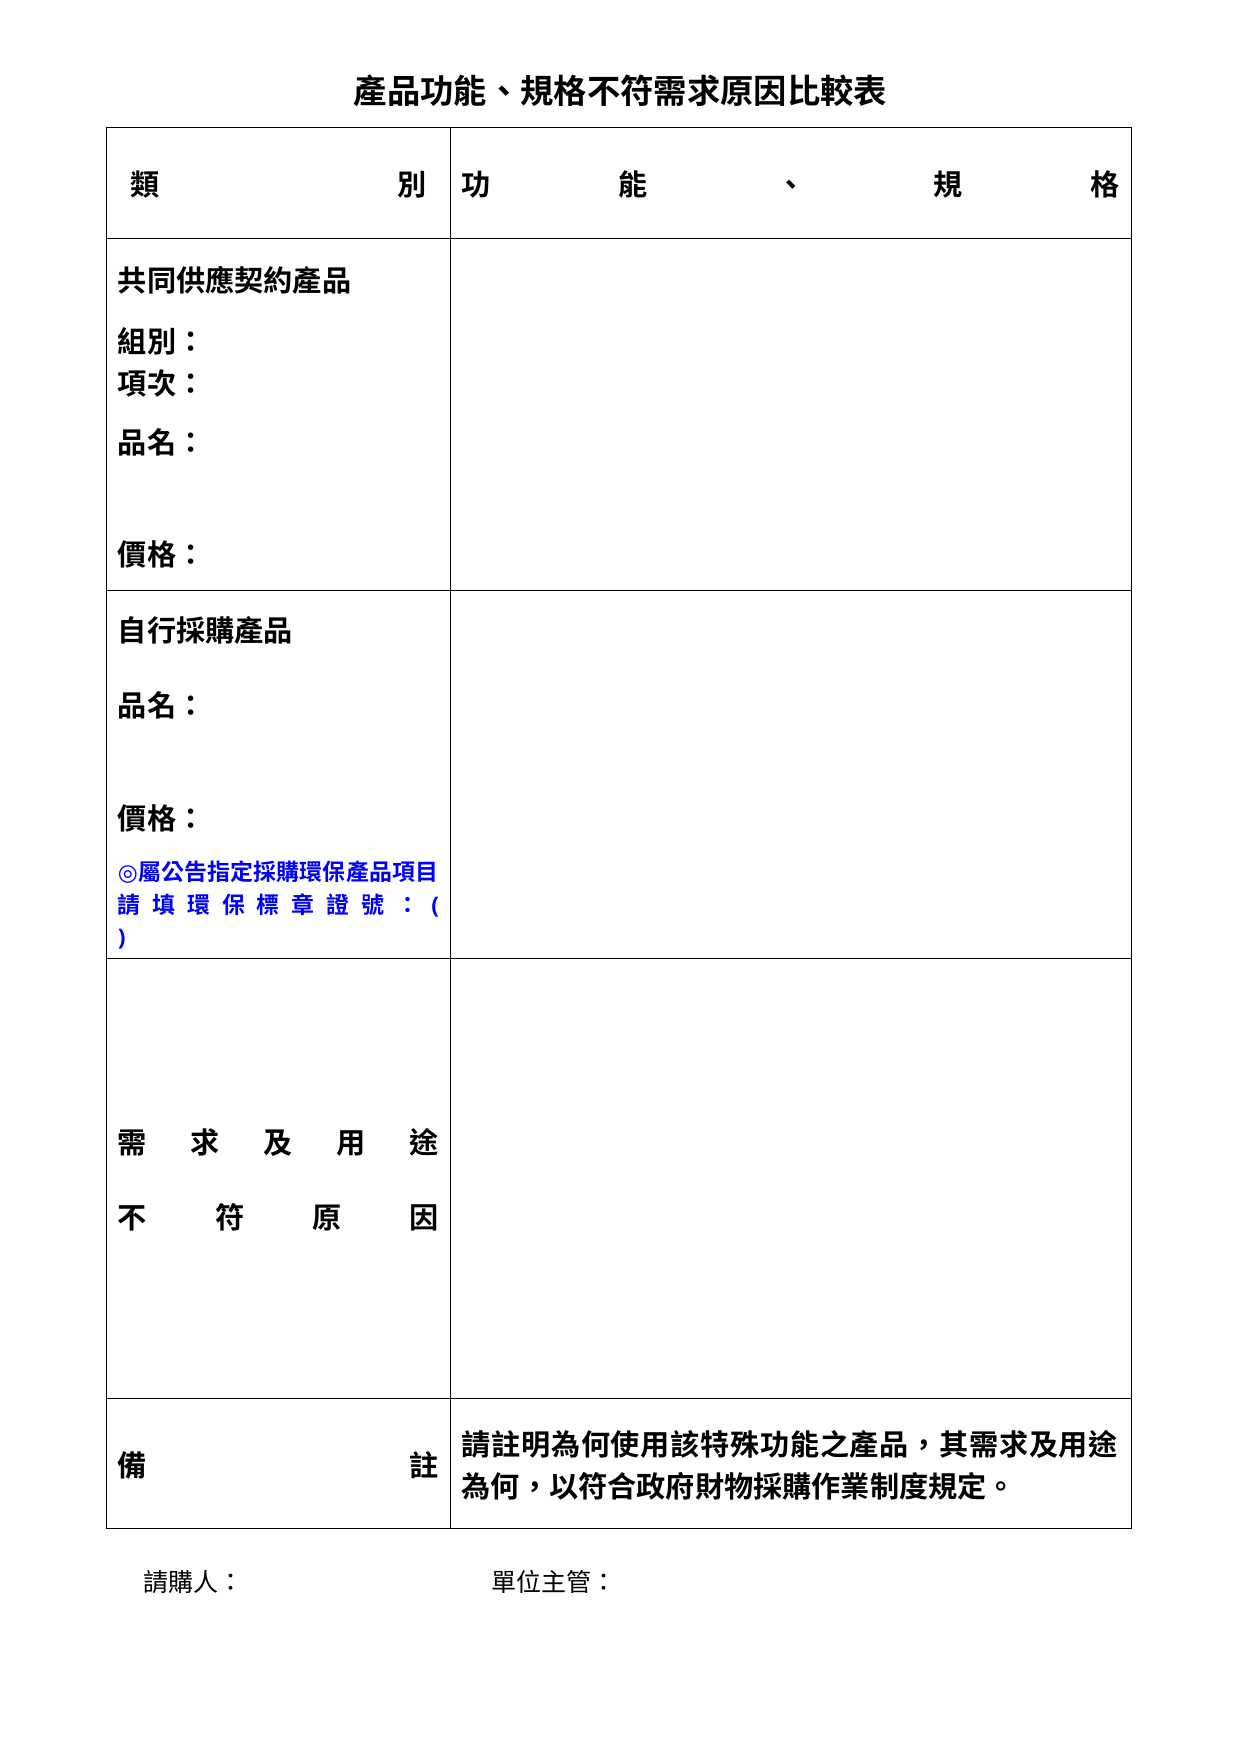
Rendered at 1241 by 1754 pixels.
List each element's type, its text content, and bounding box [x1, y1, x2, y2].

table_cell [451, 239, 1131, 590]
table_header 單位主管： [455, 1531, 629, 1629]
table_header [629, 1531, 803, 1629]
table_cell 需求及用途 不符原因 [107, 959, 450, 1398]
table_header 類別 [107, 128, 450, 237]
table_header [977, 1531, 1151, 1629]
table_header [281, 1531, 455, 1629]
table_cell 自行採購產品 品名： 價格： ◎屬公告指定採購環保產品項目請填環保標章證號：( ) [107, 591, 450, 958]
table_header 請購人： [107, 1531, 281, 1629]
table_cell [451, 591, 1131, 958]
text 產品功能、規格不符需求原因比較表 [118, 52, 1122, 127]
table_header 功能、規格 [451, 128, 1131, 237]
table_cell 請註明為何使用該特殊功能之產品，其需求及用途為何，以符合政府財物採購作業制度規定。 [451, 1399, 1131, 1528]
table_cell 備註 [107, 1399, 450, 1528]
table_cell [451, 959, 1131, 1398]
table_header [803, 1531, 977, 1629]
table_cell 共同供應契約產品 組別： 項次： 品名： 價格： [107, 239, 450, 590]
